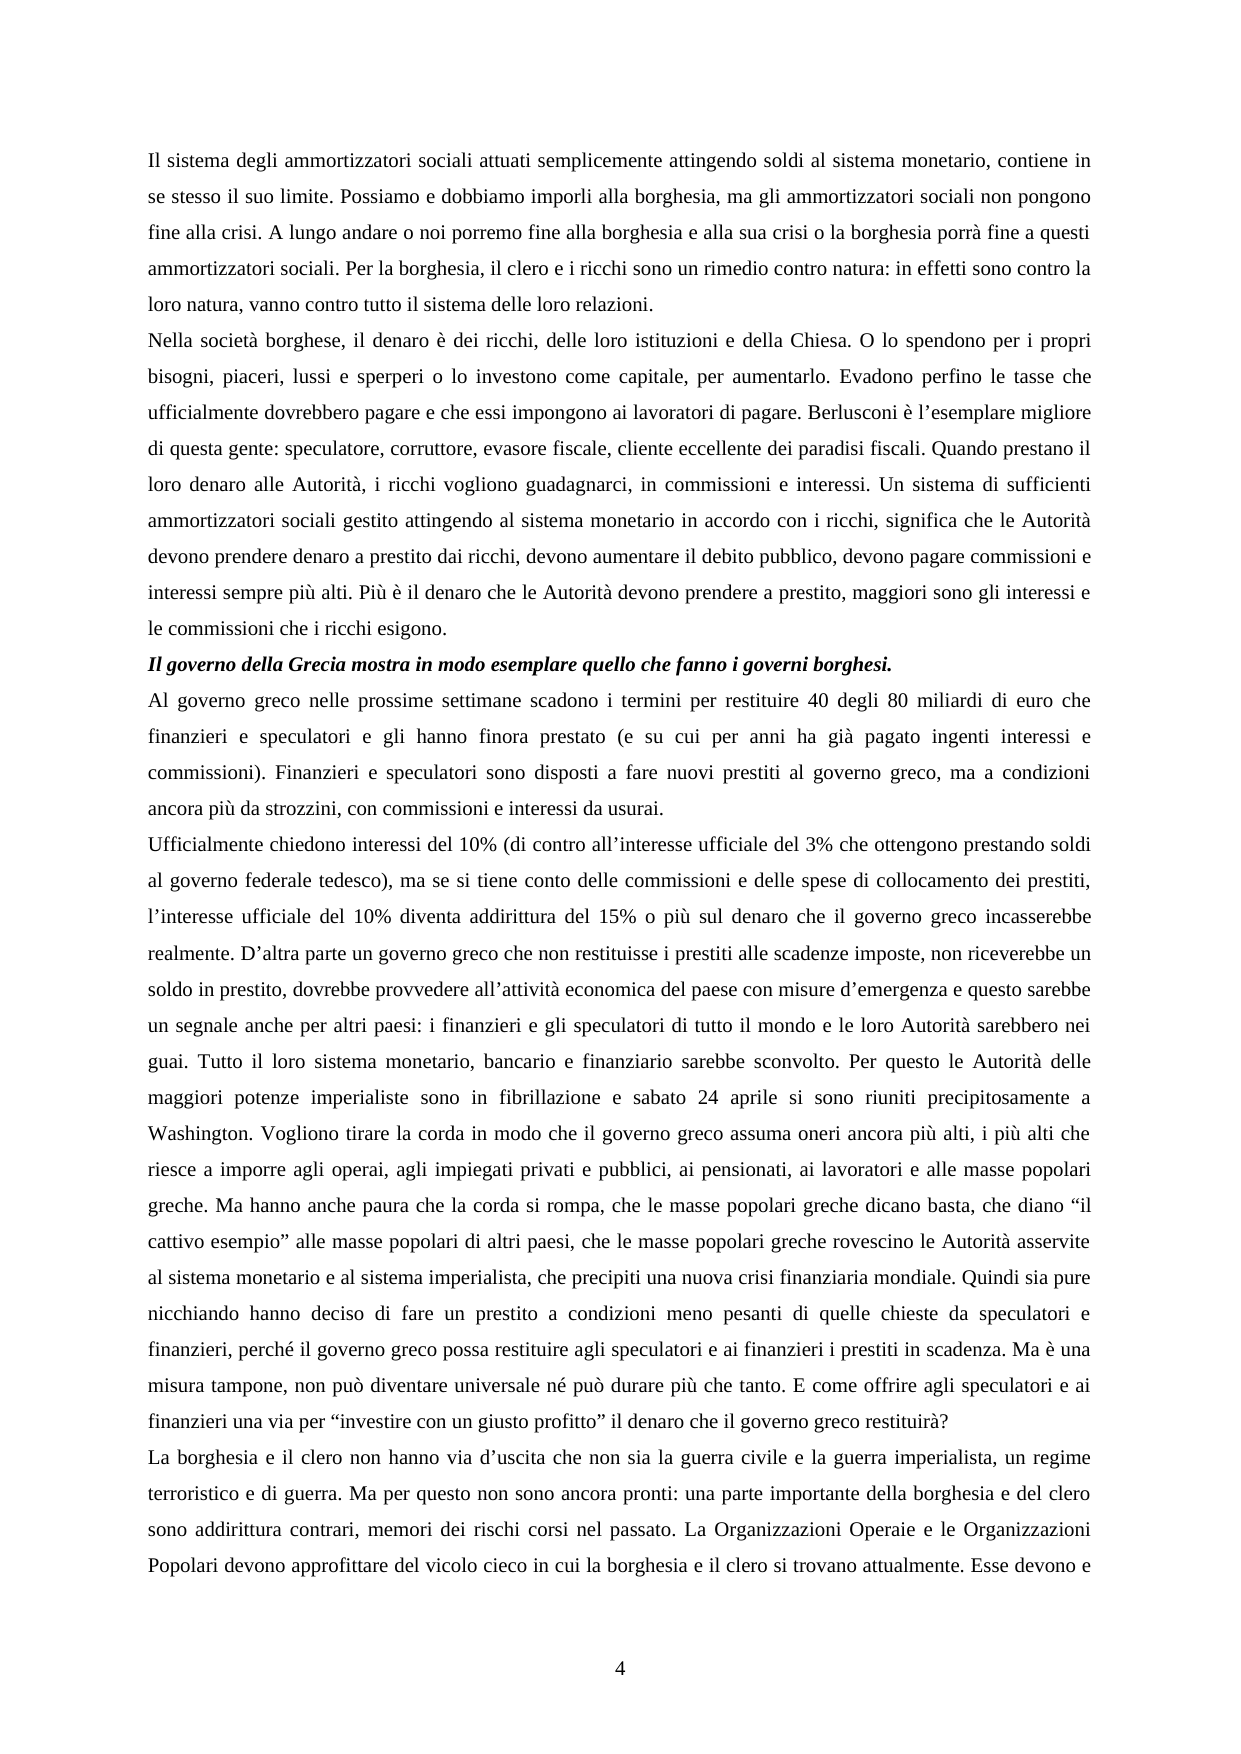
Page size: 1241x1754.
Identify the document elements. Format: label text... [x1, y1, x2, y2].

text Al governo greco nelle prossime settimane scadono i termini per restituire 40 degli 80 miliardi di euro che finanzieri e speculatori e gli hanno finora prestato (e su cui per anni ha già pagato ingenti interessi e commissioni). Finanzieri e speculatori sono disposti a fare nuovi prestiti al governo greco, ma a condizioni ancora più da strozzini, con commissioni e interessi da usurai. [148, 688, 1092, 820]
text Il governo della Grecia mostra in modo esemplare quello che fanno i governi borghesi. [148, 652, 1092, 676]
text Ufficialmente chiedono interessi del 10% (di contro all’interesse ufficiale del 3% che ottengono prestando soldi al governo federale tedesco), ma se si tiene conto delle commissioni e delle spese di collocamento dei prestiti, l’interesse ufficiale del 10% diventa addirittura del 15% o più sul denaro che il governo greco incasserebbe realmente. D’altra parte un governo greco che non restituisse i prestiti alle scadenze imposte, non riceverebbe un soldo in prestito, dovrebbe provvedere all’attività economica del paese con misure d’emergenza e questo sarebbe un segnale anche per altri paesi: i finanzieri e gli speculatori di tutto il mondo e le loro Autorità sarebbero nei guai. Tutto il loro sistema monetario, bancario e finanziario sarebbe sconvolto. Per questo le Autorità delle maggiori potenze imperialiste sono in fibrillazione e sabato 24 aprile si sono riuniti precipitosamente a Washington. Vogliono tirare la corda in modo che il governo greco assuma oneri ancora più alti, i più alti che riesce a imporre agli operai, agli impiegati privati e pubblici, ai pensionati, ai lavoratori e alle masse popolari greche. Ma hanno anche paura che la corda si rompa, che le masse popolari greche dicano basta, che diano “il cattivo esempio” alle masse popolari di altri paesi, che le masse popolari greche rovescino le Autorità asservite al sistema monetario e al sistema imperialista, che precipiti una nuova crisi finanziaria mondiale. Quindi sia pure nicchiando hanno deciso di fare un prestito a condizioni meno pesanti di quelle chieste da speculatori e finanzieri, perché il governo greco possa restituire agli speculatori e ai finanzieri i prestiti in scadenza. Ma è una misura tampone, non può diventare universale né può durare più che tanto. E come offrire agli speculatori e ai finanzieri una via per “investire con un giusto profitto” il denaro che il governo greco restituirà? [148, 832, 1092, 1433]
text La borghesia e il clero non hanno via d’uscita che non sia la guerra civile e la guerra imperialista, un regime terroristico e di guerra. Ma per questo non sono ancora pronti: una parte importante della borghesia e del clero sono addirittura contrari, memori dei rischi corsi nel passato. La Organizzazioni Operaie e le Organizzazioni Popolari devono approfittare del vicolo cieco in cui la borghesia e il clero si trovano attualmente. Esse devono e [148, 1445, 1092, 1577]
text Nella società borghese, il denaro è dei ricchi, delle loro istituzioni e della Chiesa. O lo spendono per i propri bisogni, piaceri, lussi e sperperi o lo investono come capitale, per aumentarlo. Evadono perfino le tasse che ufficialmente dovrebbero pagare e che essi impongono ai lavoratori di pagare. Berlusconi è l’esemplare migliore di questa gente: speculatore, corruttore, evasore fiscale, cliente eccellente dei paradisi fiscali. Quando prestano il loro denaro alle Autorità, i ricchi vogliono guadagnarci, in commissioni e interessi. Un sistema di sufficienti ammortizzatori sociali gestito attingendo al sistema monetario in accordo con i ricchi, significa che le Autorità devono prendere denaro a prestito dai ricchi, devono aumentare il debito pubblico, devono pagare commissioni e interessi sempre più alti. Più è il denaro che le Autorità devono prendere a prestito, maggiori sono gli interessi e le commissioni che i ricchi esigono. [148, 328, 1092, 640]
text Il sistema degli ammortizzatori sociali attuati semplicemente attingendo soldi al sistema monetario, contiene in se stesso il suo limite. Possiamo e dobbiamo imporli alla borghesia, ma gli ammortizzatori sociali non pongono fine alla crisi. A lungo andare o noi porremo fine alla borghesia e alla sua crisi o la borghesia porrà fine a questi ammortizzatori sociali. Per la borghesia, il clero e i ricchi sono un rimedio contro natura: in effetti sono contro la loro natura, vanno contro tutto il sistema delle loro relazioni. [148, 148, 1092, 316]
